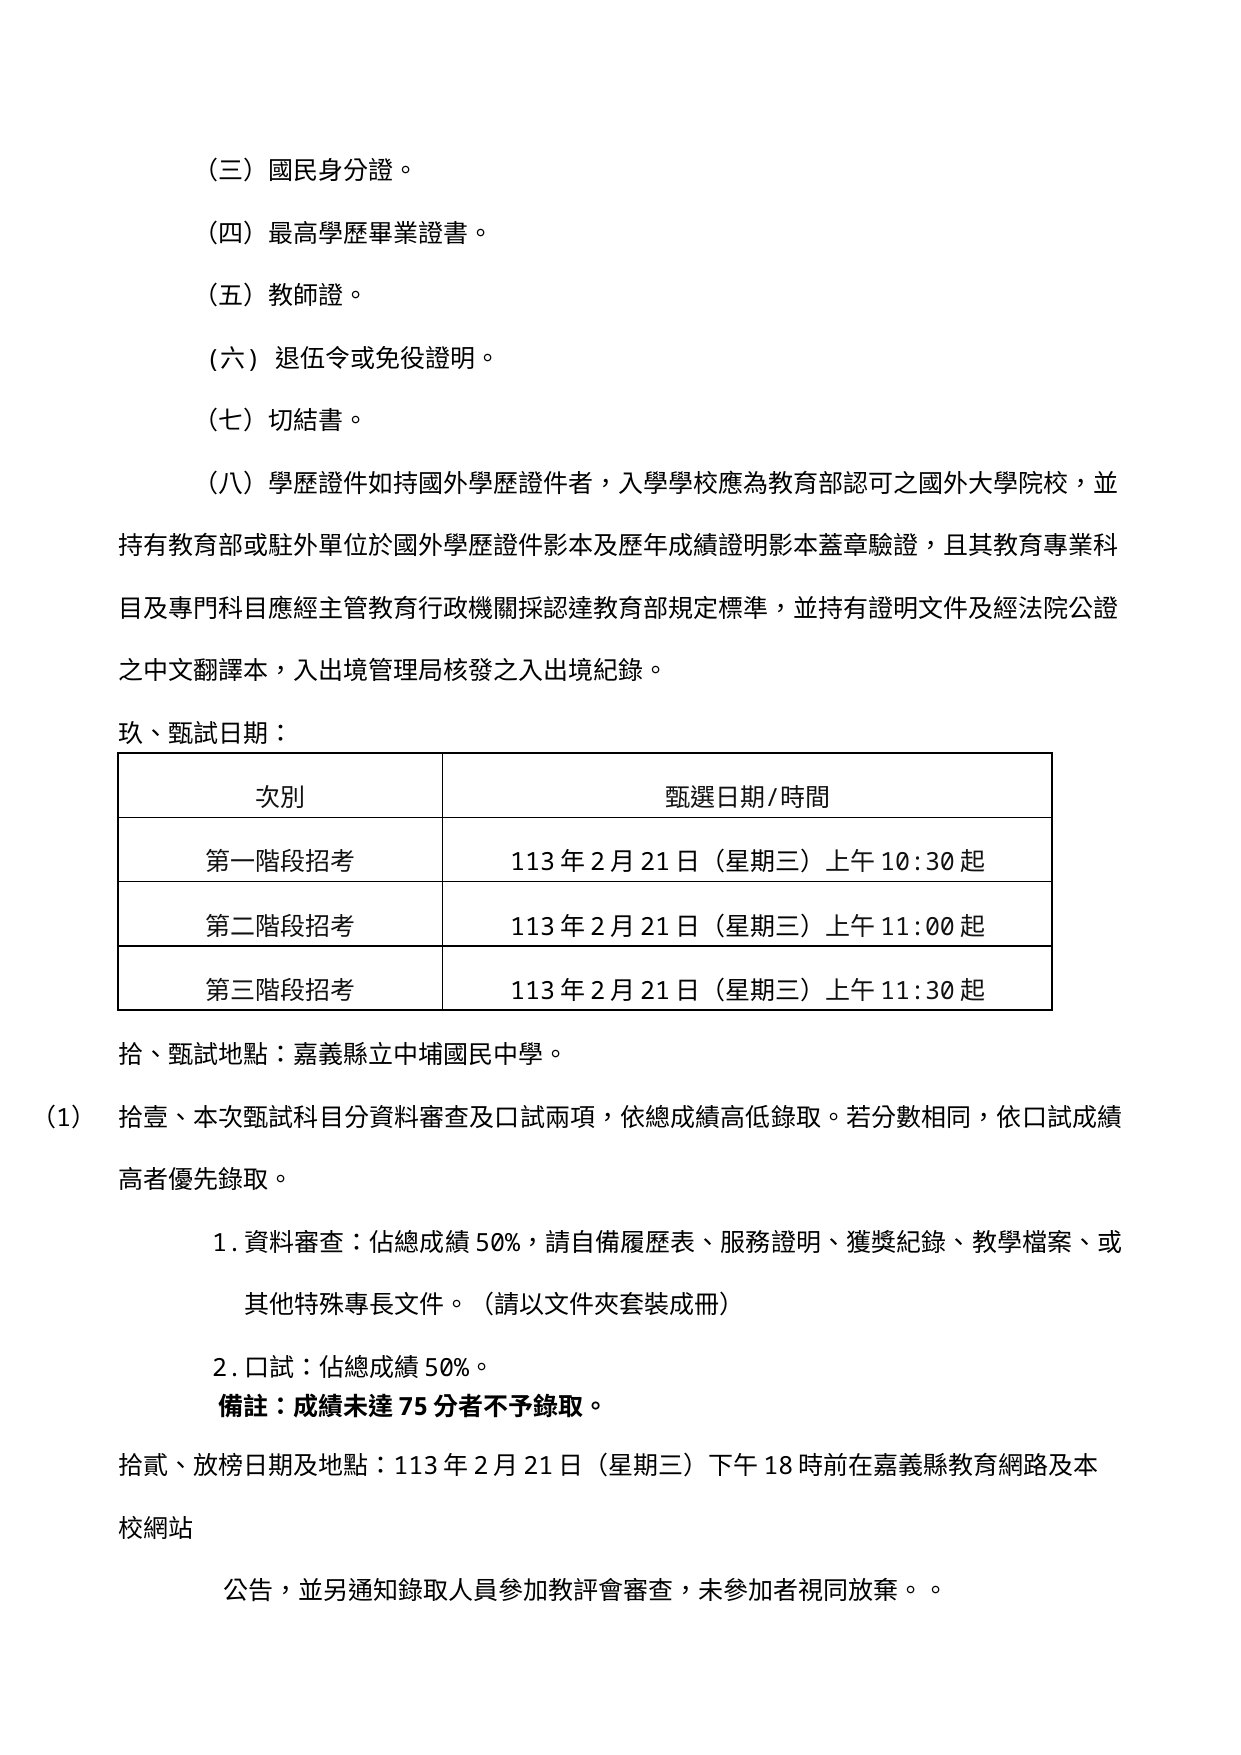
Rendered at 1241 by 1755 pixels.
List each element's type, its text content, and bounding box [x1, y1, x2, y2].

text 拾、甄試地點：嘉義縣立中埔國民中學。 [118, 1011, 1122, 1073]
table_cell 113年2月21日（星期三）上午10:30起 [443, 818, 1051, 881]
table_cell 第一階段招考 [119, 818, 442, 881]
table_header 甄選日期/時間 [443, 754, 1051, 816]
table_cell 113年2月21日（星期三）上午11:30起 [443, 947, 1051, 1009]
list 拾壹、本次甄試科目分資料審查及口試兩項，依總成績高低錄取。若分數相同，依口試成績高者優先錄取。 [31, 1073, 1122, 1198]
table_cell 第三階段招考 [119, 947, 442, 1009]
table_cell 113年2月21日（星期三）上午11:00起 [443, 882, 1051, 945]
text （八）學歷證件如持國外學歷證件者，入學學校應為教育部認可之國外大學院校，並持有教育部或駐外單位於國外學歷證件影本及歷年成績證明影本蓋章驗證，且其教育專業科目及專門科目應經主管教育行政機關採認達教育部規定標準，並持有證明文件及經法院公證之中文翻譯本，入出境管理局核發之入出境紀錄。 [118, 439, 1122, 689]
text 備註：成績未達75分者不予錄取。 [218, 1386, 1122, 1422]
text 公告，並另通知錄取人員參加教評會審查，未參加者視同放棄。。 [118, 1547, 1122, 1610]
text 玖、甄試日期： [118, 689, 1122, 752]
table_header 次別 [119, 754, 442, 816]
table_cell 第二階段招考 [119, 882, 442, 945]
text （四）最高學歷畢業證書。 [118, 189, 1122, 252]
text 拾貳、放榜日期及地點：113年2月21日（星期三）下午18時前在嘉義縣教育網路及本校網站 [118, 1422, 1122, 1547]
list 口試：佔總成績50%。 [212, 1323, 1122, 1386]
text （三）國民身分證。 [118, 127, 1122, 189]
text (六) 退伍令或免役證明。 [118, 314, 1122, 377]
text （七）切結書。 [118, 377, 1122, 439]
list 資料審查：佔總成績50%，請自備履歷表、服務證明、獲獎紀錄、教學檔案、或其他特殊專長文件。（請以文件夾套裝成冊） [212, 1198, 1122, 1323]
text （五）教師證。 [118, 252, 1122, 314]
